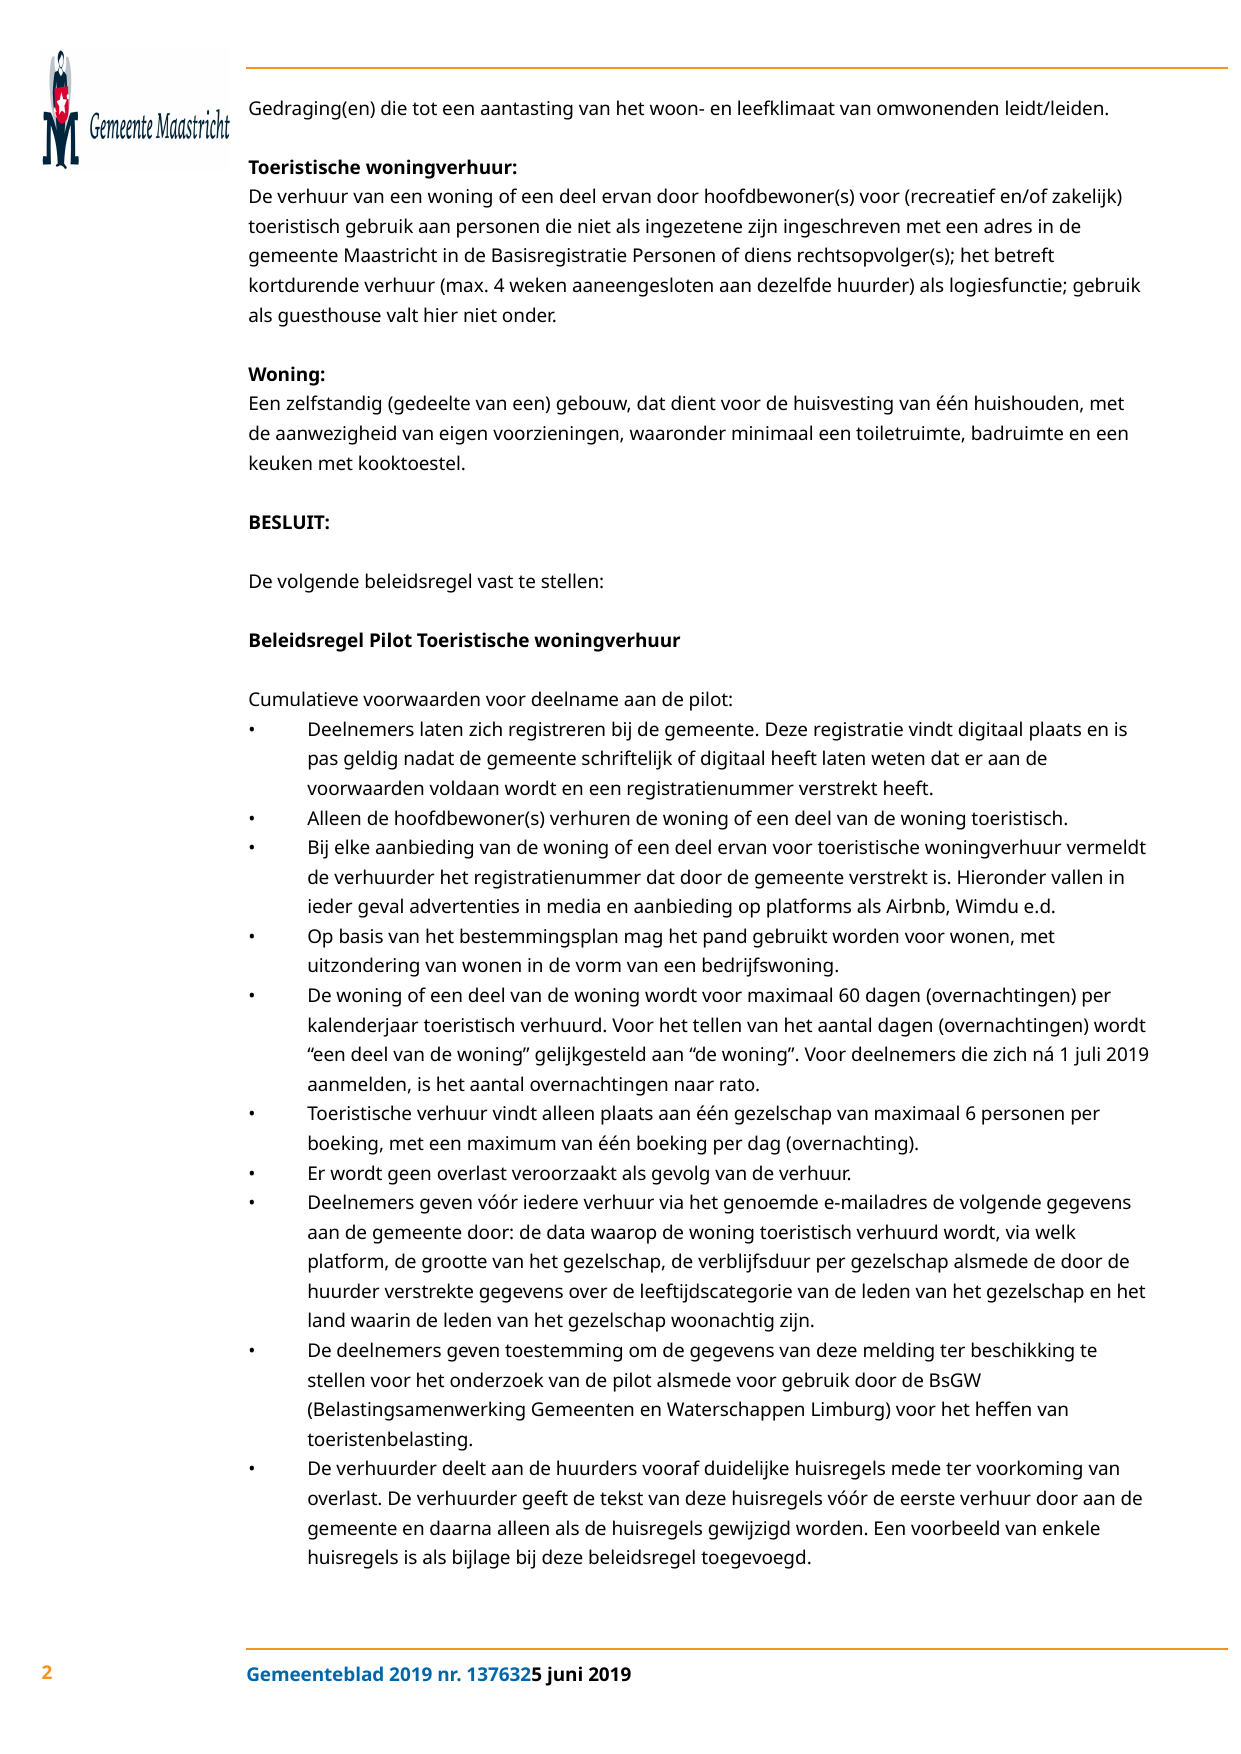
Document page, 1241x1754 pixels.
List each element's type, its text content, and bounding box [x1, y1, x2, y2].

list Bij elke aanbieding van de woning of een deel ervan voor toeristische woningverhuur vermeldt de verhuurder het registratienummer dat door de gemeente verstrekt is. Hieronder vallen in ieder geval advertenties in media en aanbieding op platforms als Airbnb, Wimdu e.d. [248, 834, 1152, 919]
list Deelnemers geven vóór iedere verhuur via het genoemde e-mailadres de volgende gegevens aan de gemeente door: de data waarop de woning toeristisch verhuurd wordt, via welk platform, de grootte van het gezelschap, de verblijfsduur per gezelschap alsmede de door de huurder verstrekte gegevens over de leeftijdscategorie van de leden van het gezelschap en het land waarin de leden van het gezelschap woonachtig zijn. [248, 1189, 1152, 1333]
list Er wordt geen overlast veroorzaakt als gevolg van de verhuur. [248, 1160, 1152, 1186]
text Gedraging(en) die tot een aantasting van het woon- en leefklimaat van omwonenden leidt/leiden. [248, 95, 1152, 121]
list Op basis van het bestemmingsplan mag het pand gebruikt worden voor wonen, met uitzondering van wonen in de vorm van een bedrijfswoning. [248, 923, 1152, 978]
list De deelnemers geven toestemming om de gegevens van deze melding ter beschikking te stellen voor het onderzoek van de pilot alsmede voor gebruik door de BsGW (Belastingsamenwerking Gemeenten en Waterschappen Limburg) voor het heffen van toeristenbelasting. [248, 1337, 1152, 1452]
list Toeristische verhuur vindt alleen plaats aan één gezelschap van maximaal 6 personen per boeking, met een maximum van één boeking per dag (overnachting). [248, 1101, 1152, 1156]
text Toeristische woningverhuur: [248, 154, 1152, 180]
text De volgende beleidsregel vast te stellen: [248, 568, 1152, 594]
text Woning: [248, 361, 1152, 387]
text BESLUIT: [248, 509, 1152, 535]
list Deelnemers laten zich registreren bij de gemeente. Deze registratie vindt digitaal plaats en is pas geldig nadat de gemeente schriftelijk of digitaal heeft laten weten dat er aan de voorwaarden voldaan wordt en een registratienummer verstrekt heeft. [248, 716, 1152, 801]
list De woning of een deel van de woning wordt voor maximaal 60 dagen (overnachtingen) per kalenderjaar toeristisch verhuurd. Voor het tellen van het aantal dagen (overnachtingen) wordt “een deel van de woning” gelijkgesteld aan “de woning”. Voor deelnemers die zich ná 1 juli 2019 aanmelden, is het aantal overnachtingen naar rato. [248, 982, 1152, 1097]
picture [41, 47, 231, 172]
text Cumulatieve voorwaarden voor deelname aan de pilot: [248, 686, 1152, 712]
list De verhuurder deelt aan de huurders vooraf duidelijke huisregels mede ter voorkoming van overlast. De verhuurder geeft de tekst van deze huisregels vóór de eerste verhuur door aan de gemeente en daarna alleen als de huisregels gewijzigd worden. Een voorbeeld van enkele huisregels is als bijlage bij deze beleidsregel toegevoegd. [248, 1456, 1152, 1570]
text De verhuur van een woning of een deel ervan door hoofdbewoner(s) voor (recreatief en/of zakelijk) toeristisch gebruik aan personen die niet als ingezetene zijn ingeschreven met een adres in de gemeente Maastricht in de Basisregistratie Personen of diens rechtsopvolger(s); het betreft kortdurende verhuur (max. 4 weken aaneengesloten aan dezelfde huurder) als logiesfunctie; gebruik als guesthouse valt hier niet onder. [248, 183, 1152, 328]
text Een zelfstandig (gedeelte van een) gebouw, dat dient voor de huisvesting van één huishouden, met de aanwezigheid van eigen voorzieningen, waaronder minimaal een toiletruimte, badruimte en een keuken met kooktoestel. [248, 391, 1152, 476]
list Alleen de hoofdbewoner(s) verhuren de woning of een deel van de woning toeristisch. [248, 805, 1152, 831]
text Beleidsregel Pilot Toeristische woningverhuur [248, 627, 1152, 653]
